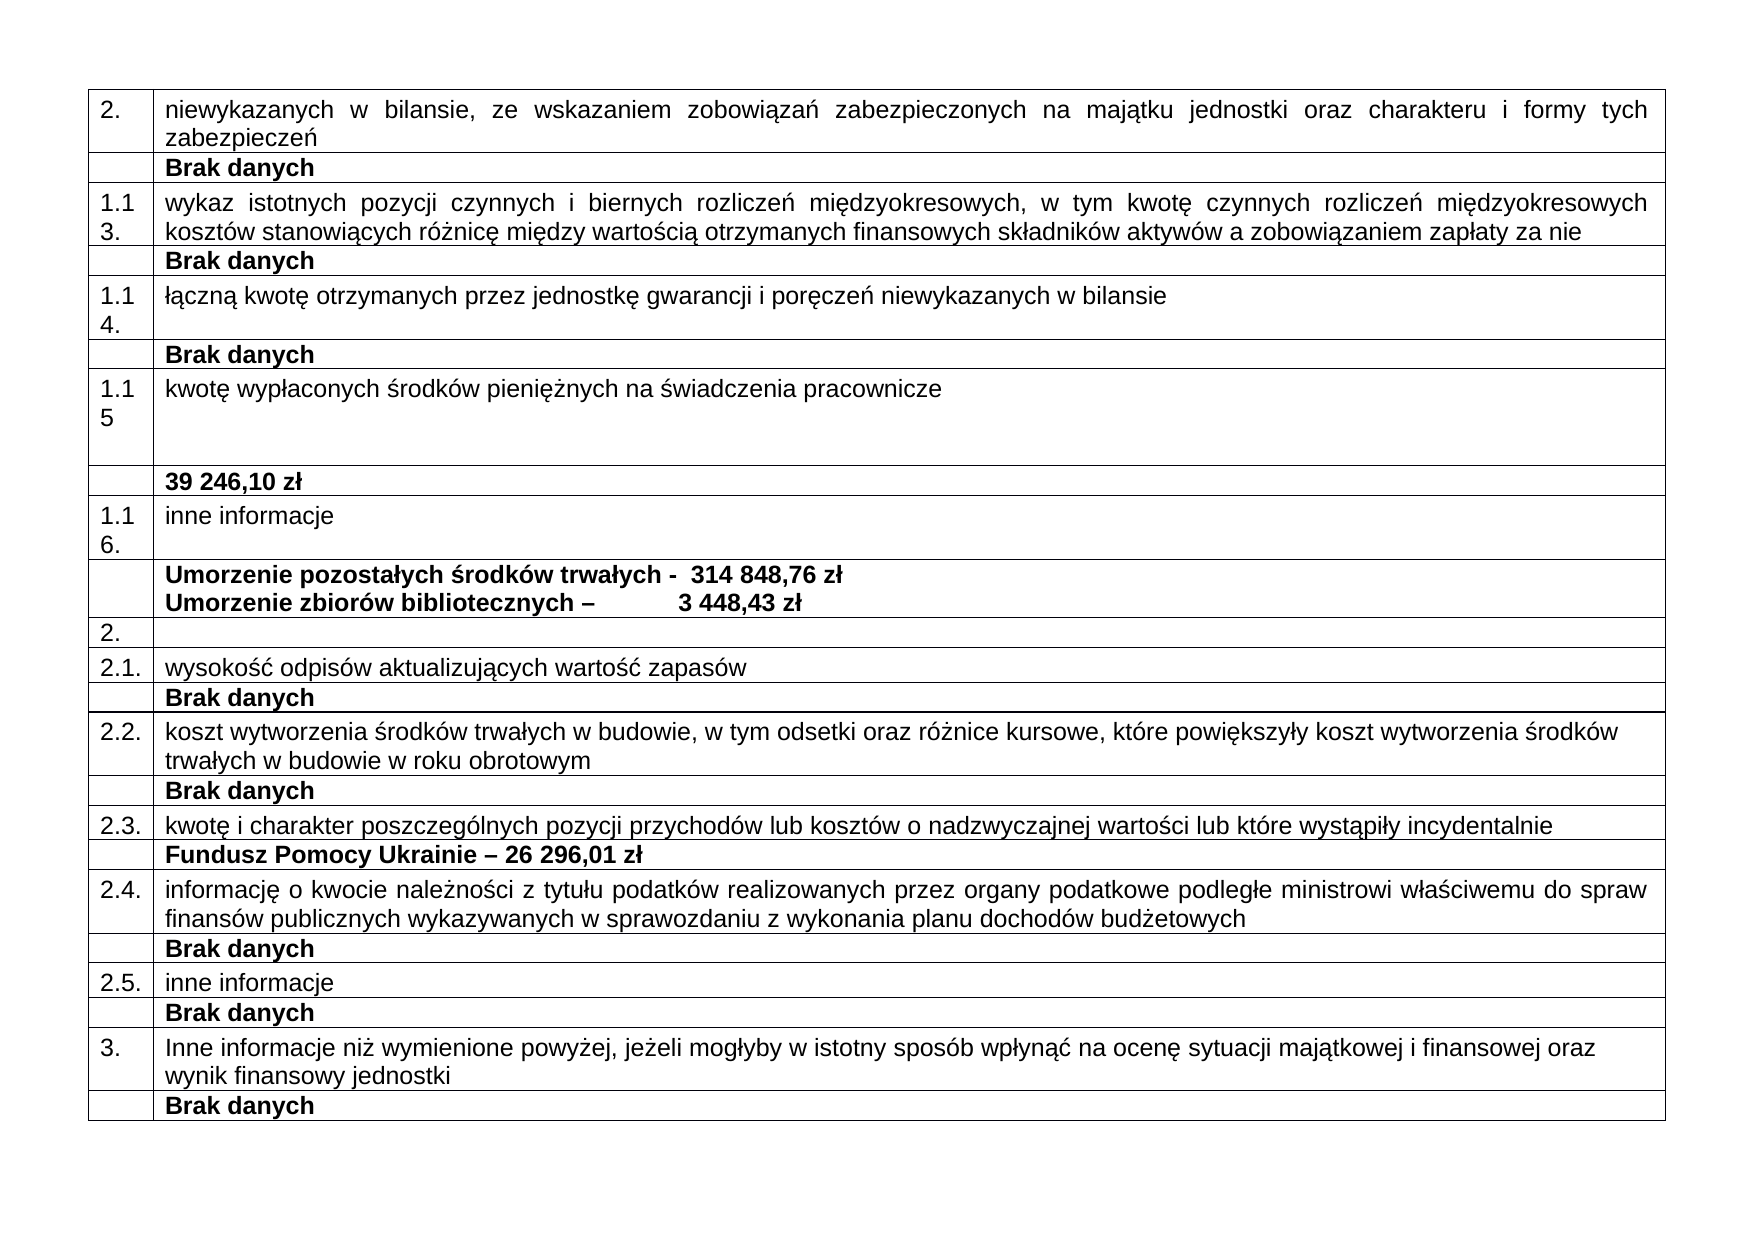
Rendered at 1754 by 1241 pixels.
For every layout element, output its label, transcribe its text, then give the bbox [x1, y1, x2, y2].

table_cell 1.16. [89, 496, 153, 559]
table_cell [89, 246, 153, 275]
table_cell [89, 776, 153, 805]
table_cell 2.4. [89, 870, 153, 932]
table_cell Brak danych [154, 683, 1665, 711]
table_cell inne informacje [154, 963, 1665, 997]
table_cell [89, 934, 153, 962]
table_cell informację o kwocie należności z tytułu podatków realizowanych przez organy podatkowe podległe ministrowi właściwemu do spraw finansów publicznych wykazywanych w sprawozdaniu z wykonania planu dochodów budżetowych [154, 870, 1665, 932]
table_cell 1.15 [89, 369, 153, 465]
table_cell [89, 153, 153, 182]
table_cell niewykazanych w bilansie, ze wskazaniem zobowiązań zabezpieczonych na majątku jednostki oraz charakteru i formy tych zabezpieczeń [154, 90, 1665, 152]
table_cell 2.2. [89, 713, 153, 775]
table_cell Brak danych [154, 998, 1665, 1027]
table_cell Brak danych [154, 340, 1665, 368]
table_cell Brak danych [154, 153, 1665, 182]
table_cell [89, 560, 153, 617]
table_cell koszt wytworzenia środków trwałych w budowie, w tym odsetki oraz różnice kursowe, które powiększyły koszt wytworzenia środków trwałych w budowie w roku obrotowym [154, 713, 1665, 775]
table_cell Brak danych [154, 934, 1665, 962]
table_cell wykaz istotnych pozycji czynnych i biernych rozliczeń międzyokresowych, w tym kwotę czynnych rozliczeń międzyokresowych kosztów stanowiących różnicę między wartością otrzymanych finansowych składników aktywów a zobowiązaniem zapłaty za nie [154, 183, 1665, 245]
table_cell Fundusz Pomocy Ukrainie – 26 296,01 zł [154, 840, 1665, 869]
table_cell 3. [89, 1028, 153, 1090]
table_cell [89, 1091, 153, 1120]
table_cell Brak danych [154, 776, 1665, 805]
table_cell 2. [89, 90, 153, 152]
table_cell [89, 998, 153, 1027]
table_cell łączną kwotę otrzymanych przez jednostkę gwarancji i poręczeń niewykazanych w bilansie [154, 276, 1665, 338]
table_cell 2.5. [89, 963, 153, 997]
table_cell [89, 683, 153, 711]
table_cell Brak danych [154, 1091, 1665, 1120]
table_cell kwotę wypłaconych środków pieniężnych na świadczenia pracownicze [154, 369, 1665, 465]
table_cell Brak danych [154, 246, 1665, 275]
table_cell [89, 340, 153, 368]
table_cell 1.13. [89, 183, 153, 245]
table_cell 2. [89, 618, 153, 647]
table_cell wysokość odpisów aktualizujących wartość zapasów [154, 648, 1665, 682]
table_cell [89, 840, 153, 869]
table_cell 2.1. [89, 648, 153, 682]
table_cell Inne informacje niż wymienione powyżej, jeżeli mogłyby w istotny sposób wpłynąć na ocenę sytuacji majątkowej i finansowej oraz wynik finansowy jednostki [154, 1028, 1665, 1090]
table_cell 1.14. [89, 276, 153, 338]
table_cell 39 246,10 zł [154, 466, 1665, 495]
table_cell Umorzenie pozostałych środków trwałych - 314 848,76 zł Umorzenie zbiorów bibliotecznych – 3 448,43 zł [154, 560, 1665, 617]
table_cell [89, 466, 153, 495]
table_cell [154, 618, 1665, 647]
table_cell 2.3. [89, 806, 153, 839]
table_cell kwotę i charakter poszczególnych pozycji przychodów lub kosztów o nadzwyczajnej wartości lub które wystąpiły incydentalnie [154, 806, 1665, 839]
table_cell inne informacje [154, 496, 1665, 559]
